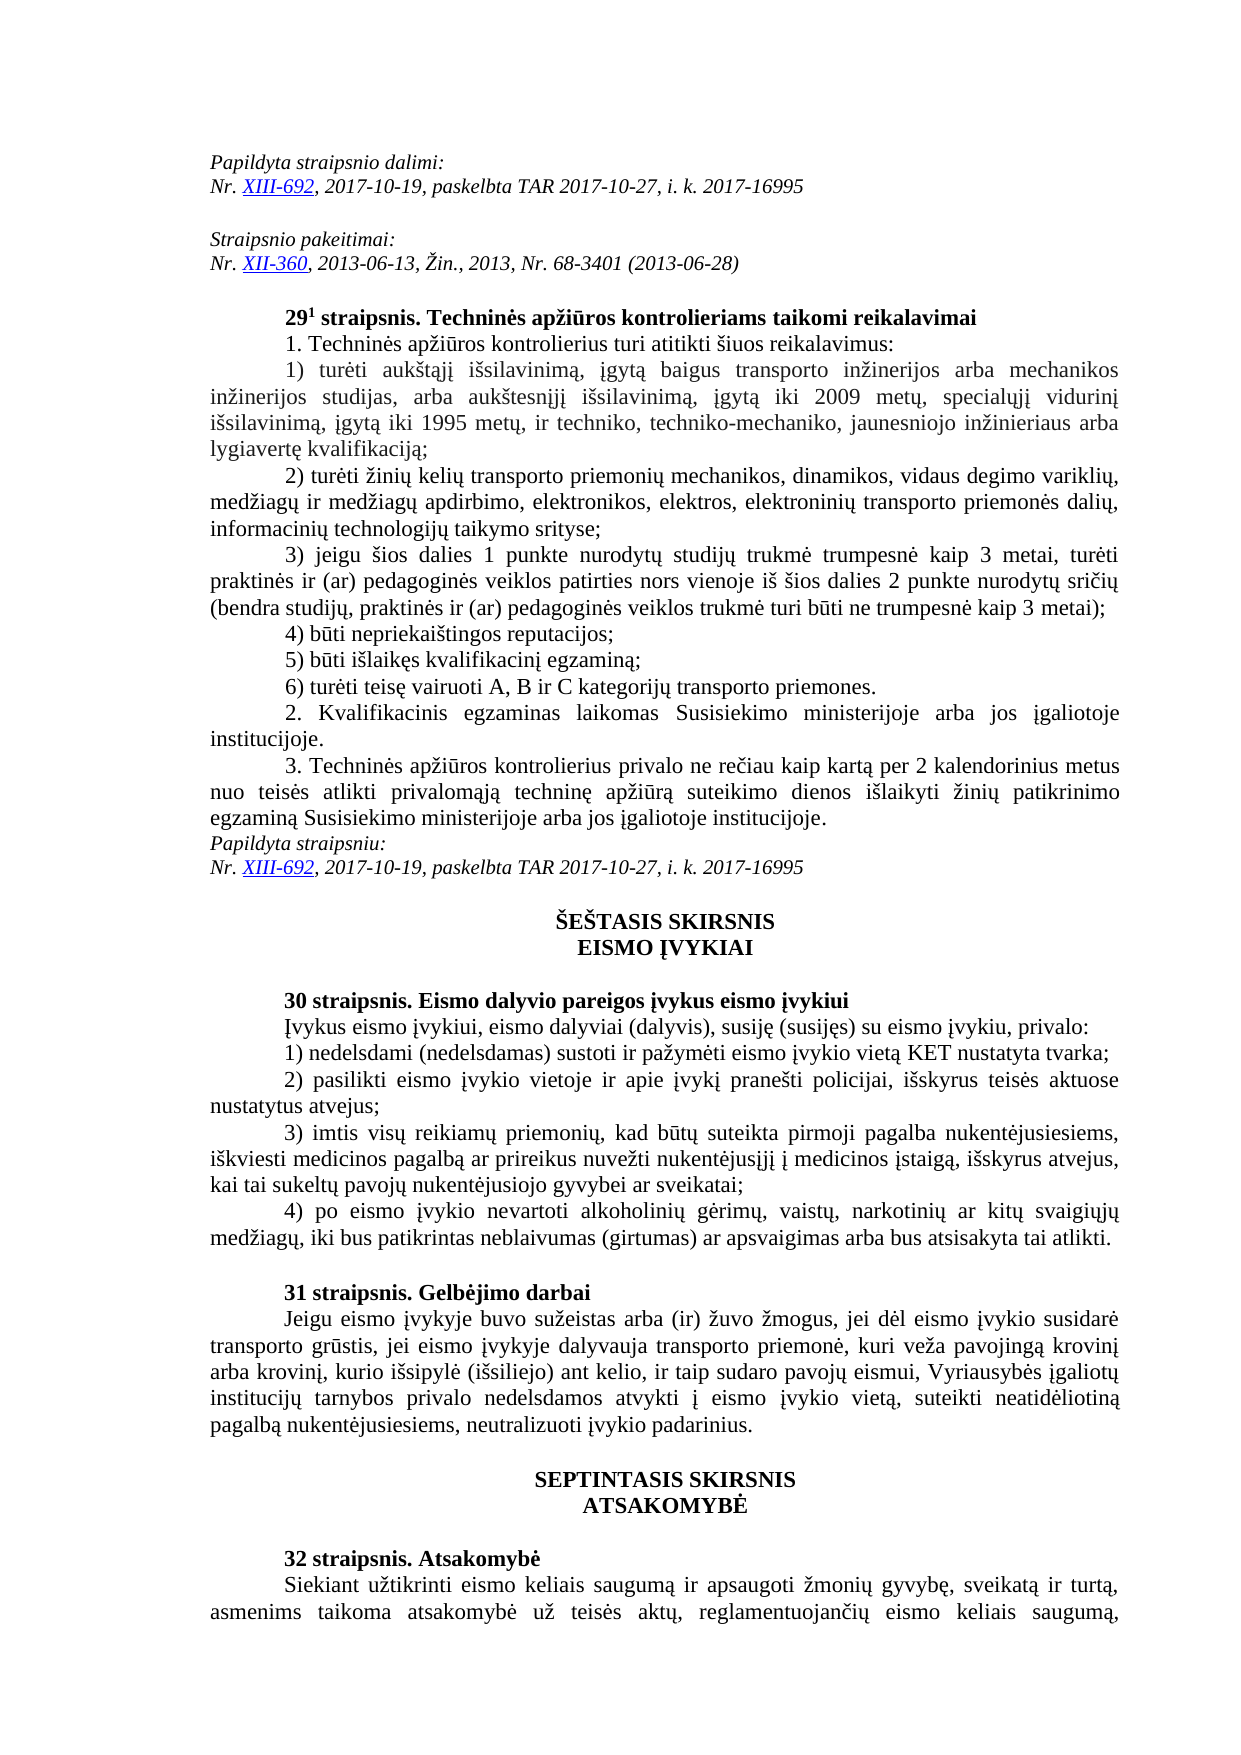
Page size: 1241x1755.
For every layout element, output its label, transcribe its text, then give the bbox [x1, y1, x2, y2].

text 30 straipsnis. Eismo dalyvio pareigos įvykus eismo įvykiui [210, 987, 1120, 1013]
text 291 straipsnis. Techninės apžiūros kontrolieriams taikomi reikalavimai [210, 304, 1120, 330]
text 5) būti išlaikęs kvalifikacinį egzaminą; [210, 646, 1120, 673]
text Papildyta straipsnio dalimi: [210, 150, 1120, 174]
text ATSAKOMYBĖ [210, 1492, 1120, 1519]
text Papildyta straipsniu: [210, 831, 1120, 855]
text 3) imtis visų reikiamų priemonių, kad būtų suteikta pirmoji pagalba nukentėjusiesiems, iškviesti medicinos pagalbą ar prireikus nuvežti nukentėjusįjį į medicinos įstaigą, išskyrus atvejus, kai tai sukeltų pavojų nukentėjusiojo gyvybei ar sveikatai; [210, 1118, 1120, 1198]
text 6) turėti teisę vairuoti A, B ir C kategorijų transporto priemones. [210, 673, 1120, 699]
text Jeigu eismo įvykyje buvo sužeistas arba (ir) žuvo žmogus, jei dėl eismo įvykio susidarė transporto grūstis, jei eismo įvykyje dalyvauja transporto priemonė, kuri veža pavojingą krovinį arba krovinį, kurio išsipylė (išsiliejo) ant kelio, ir taip sudaro pavojų eismui, Vyriausybės įgaliotų institucijų tarnybos privalo nedelsdamos atvykti į eismo įvykio vietą, suteikti neatidėliotiną pagalbą nukentėjusiesiems, neutralizuoti įvykio padarinius. [210, 1305, 1120, 1437]
text 2) turėti žinių kelių transporto priemonių mechanikos, dinamikos, vidaus degimo variklių, medžiagų ir medžiagų apdirbimo, elektronikos, elektros, elektroninių transporto priemonės dalių, informacinių technologijų taikymo srityse; [210, 462, 1120, 541]
text 3) jeigu šios dalies 1 punkte nurodytų studijų trukmė trumpesnė kaip 3 metai, turėti praktinės ir (ar) pedagoginės veiklos patirties nors vienoje iš šios dalies 2 punkte nurodytų sričių (bendra studijų, praktinės ir (ar) pedagoginės veiklos trukmė turi būti ne trumpesnė kaip 3 metai); [210, 541, 1120, 620]
text 3. Techninės apžiūros kontrolierius privalo ne rečiau kaip kartą per 2 kalendorinius metus nuo teisės atlikti privalomąją techninę apžiūrą suteikimo dienos išlaikyti žinių patikrinimo egzaminą Susisiekimo ministerijoje arba jos įgaliotoje institucijoje. [210, 752, 1120, 831]
text Nr. XIII-692, 2017-10-19, paskelbta TAR 2017-10-27, i. k. 2017-16995 [210, 174, 1120, 198]
text Įvykus eismo įvykiui, eismo dalyviai (dalyvis), susiję (susijęs) su eismo įvykiu, privalo: [210, 1013, 1120, 1039]
text EISMO ĮVYKIAI [210, 934, 1120, 960]
text 31 straipsnis. Gelbėjimo darbai [210, 1279, 1120, 1305]
text 4) po eismo įvykio nevartoti alkoholinių gėrimų, vaistų, narkotinių ar kitų svaigiųjų medžiagų, iki bus patikrintas neblaivumas (girtumas) ar apsvaigimas arba bus atsisakyta tai atlikti. [210, 1198, 1120, 1250]
text 2) pasilikti eismo įvykio vietoje ir apie įvykį pranešti policijai, išskyrus teisės aktuose nustatytus atvejus; [210, 1066, 1120, 1118]
text 2. Kvalifikacinis egzaminas laikomas Susisiekimo ministerijoje arba jos įgaliotoje institucijoje. [210, 699, 1120, 752]
text Siekiant užtikrinti eismo keliais saugumą ir apsaugoti žmonių gyvybę, sveikatą ir turtą, asmenims taikoma atsakomybė už teisės aktų, reglamentuojančių eismo keliais saugumą, [210, 1571, 1120, 1624]
text 1) turėti aukštąjį išsilavinimą, įgytą baigus transporto inžinerijos arba mechanikos inžinerijos studijas, arba aukštesnįjį išsilavinimą, įgytą iki 2009 metų, specialųjį vidurinį išsilavinimą, įgytą iki 1995 metų, ir techniko, techniko-mechaniko, jaunesniojo inžinieriaus arba lygiavertę kvalifikaciją; [210, 356, 1120, 462]
text 4) būti nepriekaištingos reputacijos; [210, 620, 1120, 646]
text 1. Techninės apžiūros kontrolierius turi atitikti šiuos reikalavimus: [210, 330, 1120, 356]
text Nr. XII-360, 2013-06-13, Žin., 2013, Nr. 68-3401 (2013-06-28) [210, 251, 1120, 275]
text ŠEŠTASIS SKIRSNIS [210, 908, 1120, 934]
text 32 straipsnis. Atsakomybė [210, 1545, 1120, 1571]
text Straipsnio pakeitimai: [210, 227, 1120, 251]
text SEPTINTASIS SKIRSNIS [210, 1466, 1120, 1492]
text Nr. XIII-692, 2017-10-19, paskelbta TAR 2017-10-27, i. k. 2017-16995 [210, 855, 1120, 879]
text 1) nedelsdami (nedelsdamas) sustoti ir pažymėti eismo įvykio vietą KET nustatyta tvarka; [210, 1039, 1120, 1066]
